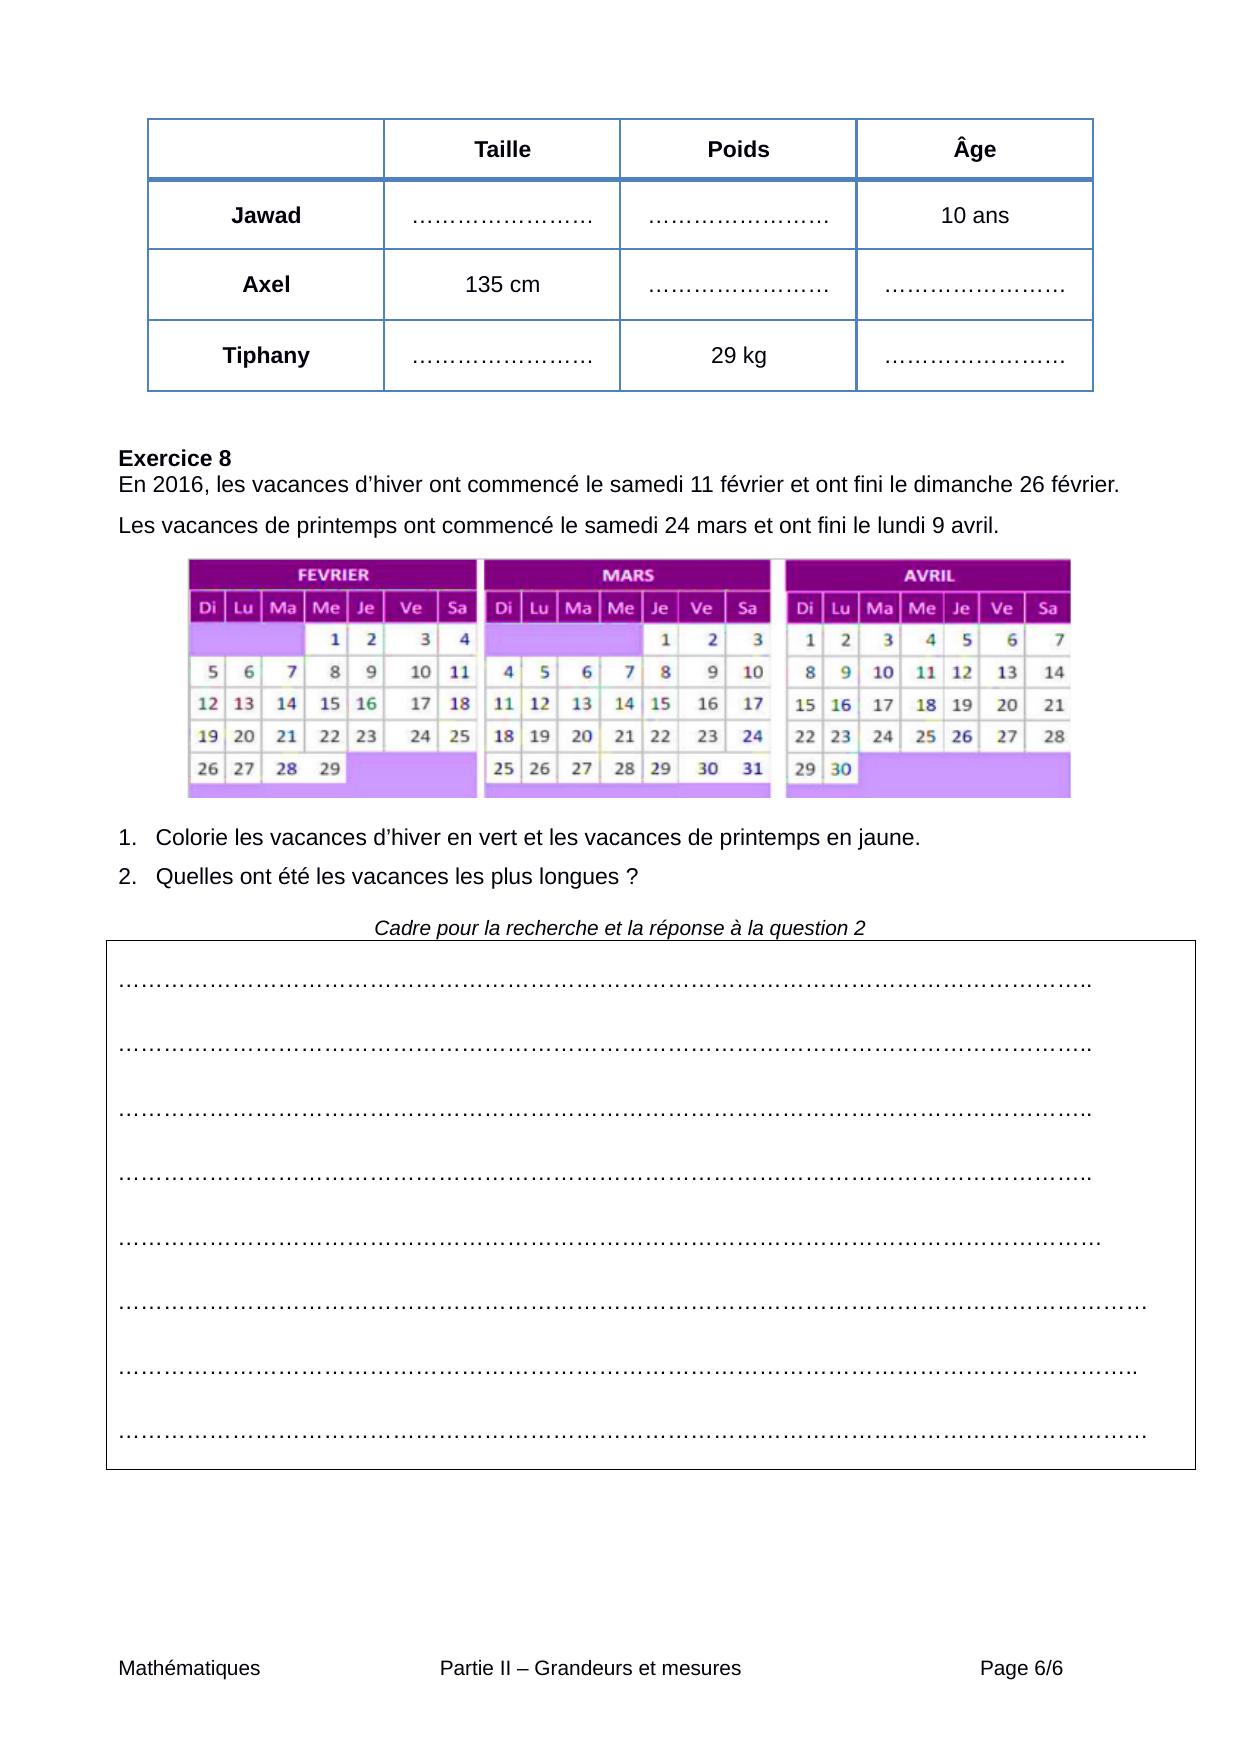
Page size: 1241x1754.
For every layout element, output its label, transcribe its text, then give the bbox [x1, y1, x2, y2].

text Exercice 8 [118, 444, 1122, 471]
table_cell …………………… [621, 182, 855, 248]
table_header [149, 120, 383, 177]
table_cell 10 ans [858, 182, 1092, 248]
text En 2016, les vacances d’hiver ont commencé le samedi 11 février et ont fini le dimanche 26 février. [118, 471, 1122, 497]
table_cell 29 kg [621, 321, 855, 390]
text Cadre pour la recherche et la réponse à la question 2 [118, 916, 1122, 940]
table_cell …………………… [858, 321, 1092, 390]
text Les vacances de printemps ont commencé le samedi 24 mars et ont fini le lundi 9 avril. [118, 512, 1122, 538]
table_header Âge [858, 120, 1092, 177]
table_header Poids [621, 120, 855, 177]
table_cell 135 cm [385, 250, 619, 319]
list Colorie les vacances d’hiver en vert et les vacances de printemps en jaune. [118, 823, 1122, 850]
table_header ……………………………………………………………………………………………………………….. ……………………………………………………………………………………………………………….. ……………………………………………………………………………………………………………….. ……………………………………………………………………………………………………………….. ………………………………………………………………………………………………………………… ……………………………………………………………………………………………………………………… …………………………………………………………………………………………………………………….. ……………………………………………………………………………………………………………………… [107, 941, 1195, 1468]
table_cell …………………… [385, 321, 619, 390]
list Quelles ont été les vacances les plus longues ? [118, 863, 1122, 889]
table_cell Jawad [149, 182, 383, 248]
table_cell …………………… [621, 250, 855, 319]
table_cell Axel [149, 250, 383, 319]
table_cell Tiphany [149, 321, 383, 390]
picture [169, 552, 1071, 798]
table_cell …………………… [858, 250, 1092, 319]
table_cell …………………… [385, 182, 619, 248]
table_header Taille [385, 120, 619, 177]
